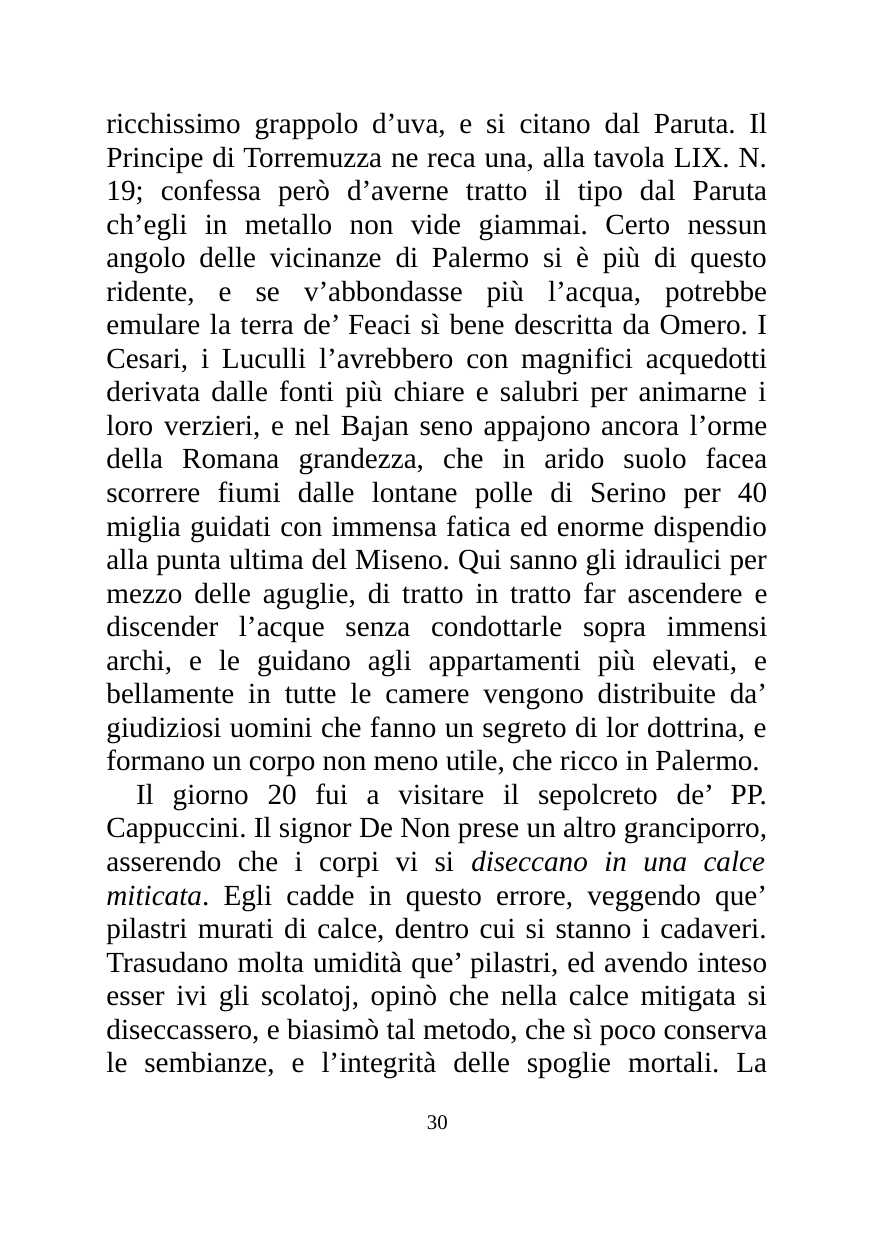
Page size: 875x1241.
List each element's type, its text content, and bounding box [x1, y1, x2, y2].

text Il giorno 20 fui a visitare il sepolcreto de’ PP. Cappuccini. Il signor De Non prese un altro granciporro, asserendo che i corpi vi si diseccano in una calce miticata. Egli cadde in questo errore, veggendo que’ pilastri murati di calce, dentro cui si stanno i cadaveri. Trasudano molta umidità que’ pilastri, ed avendo inteso esser ivi gli scolatoj, opinò che nella calce mitigata si diseccassero, e biasimò tal metodo, che sì poco conserva le sembianze, e l’integrità delle spoglie mortali. La [106, 777, 768, 1079]
text ricchissimo grappolo d’uva, e si citano dal Paruta. Il Principe di Torremuzza ne reca una, alla tavola LIX. N. 19; confessa però d’averne tratto il tipo dal Paruta ch’egli in metallo non vide giammai. Certo nessun angolo delle vicinanze di Palermo si è più di questo ridente, e se v’abbondasse più l’acqua, potrebbe emulare la terra de’ Feaci sì bene descritta da Omero. I Cesari, i Luculli l’avrebbero con magnifici acquedotti derivata dalle fonti più chiare e salubri per animarne i loro verzieri, e nel Bajan seno appajono ancora l’orme della Romana grandezza, che in arido suolo facea scorrere fiumi dalle lontane polle di Serino per 40 miglia guidati con immensa fatica ed enorme dispendio alla punta ultima del Miseno. Qui sanno gli idraulici per mezzo delle aguglie, di tratto in tratto far ascendere e discender l’acque senza condottarle sopra immensi archi, e le guidano agli appartamenti più elevati, e bellamente in tutte le camere vengono distribuite da’ giudiziosi uomini che fanno un segreto di lor dottrina, e formano un corpo non meno utile, che ricco in Palermo. [106, 106, 768, 777]
